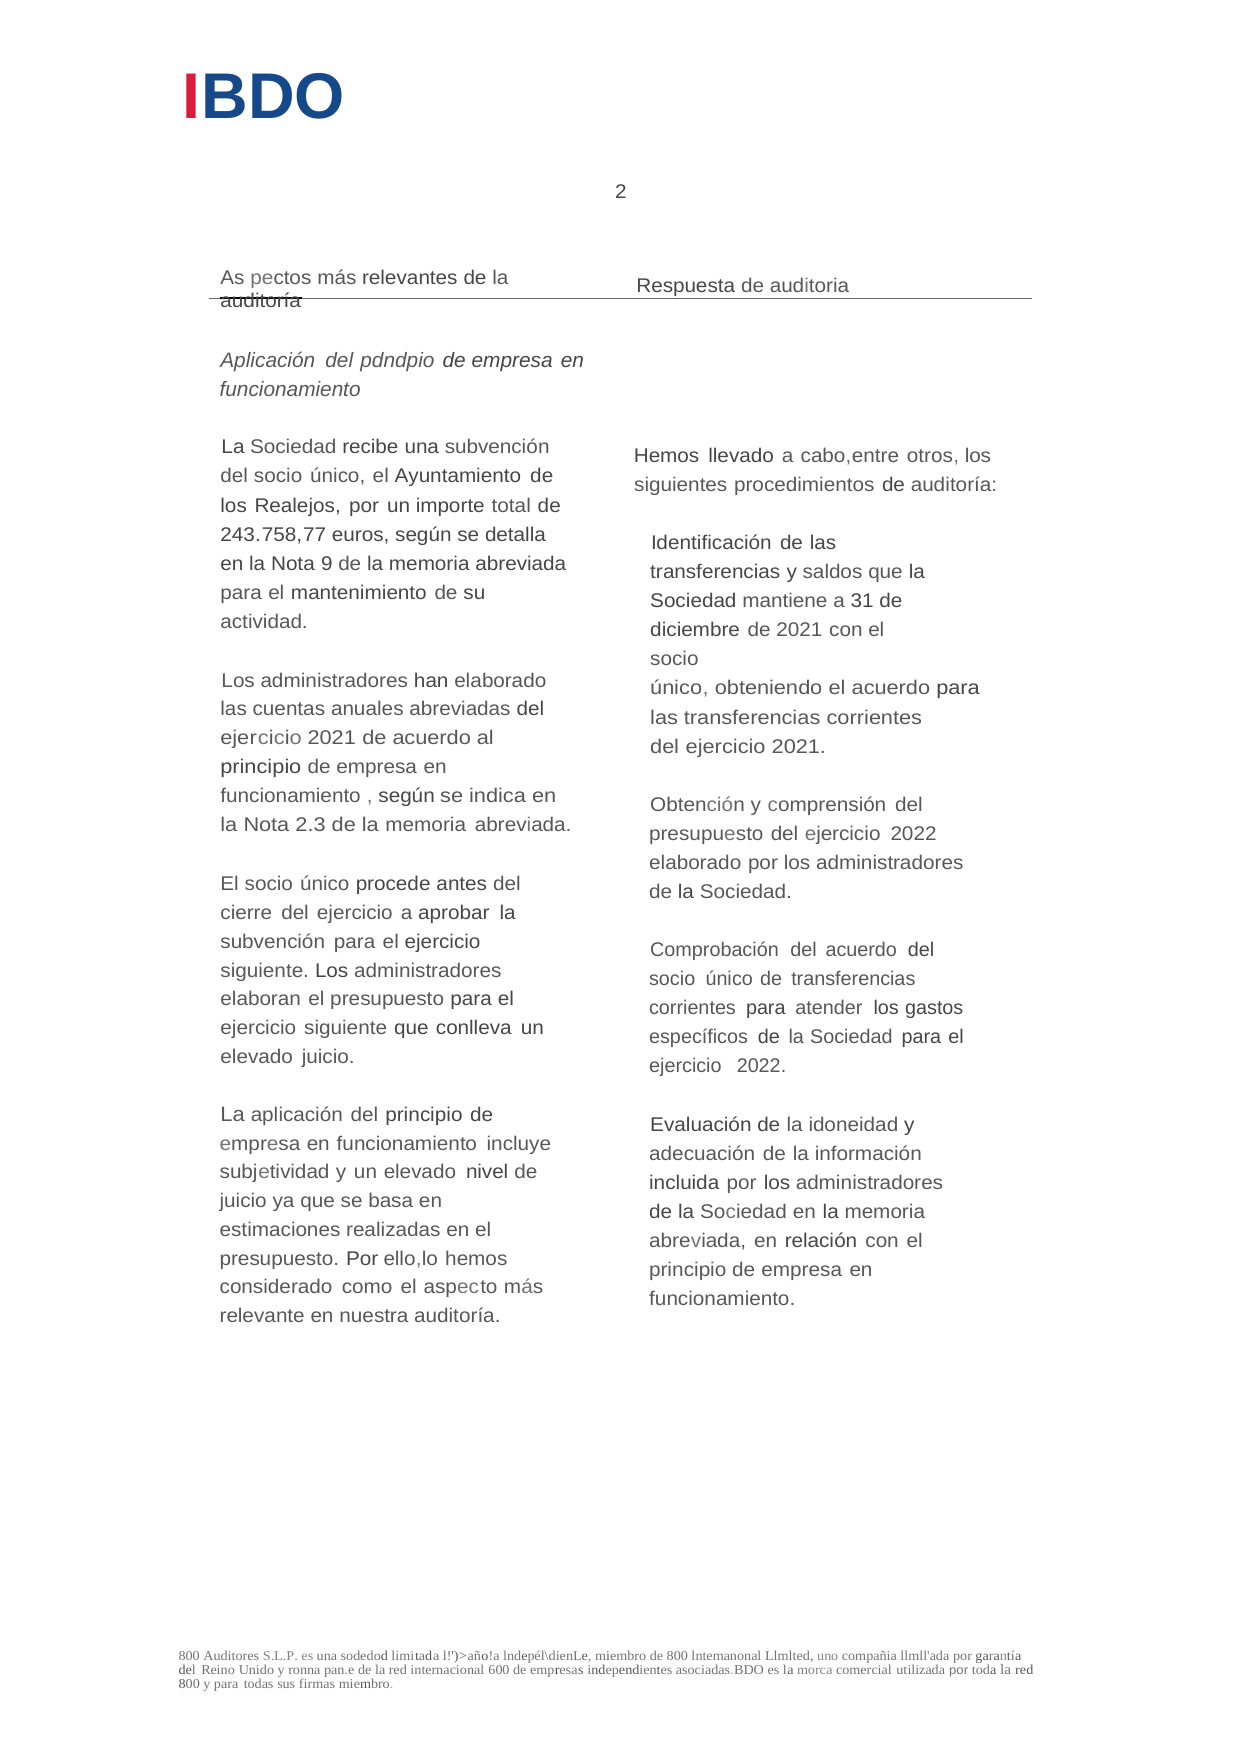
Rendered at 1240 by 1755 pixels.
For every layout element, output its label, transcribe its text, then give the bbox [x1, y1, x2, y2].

text El socio único procede antes del cierre del ejercicio a aprobar la subvención para el ejercicio siguiente. Los administradores elaboran el presupuesto para el ejercicio siguiente que conlleva un elevado juicio. [220, 872, 546, 1067]
text La Sociedad recibe una subvención del socio único, el Ayuntamiento de los Realejos, por un importe total de 243.758,77 euros, según se detalla en la Nota 9 de la memoria abreviada para el mantenimiento de su actividad. [220, 435, 572, 632]
text 800 Auditores S.L.P. es una sodedod limitada l!')>año!a lndepél\dienLe, miembro de 800 lntemanonal Llmlted, uno compañia llmll'ada por garantía del Reino Unido y ronna pan.e de la red internacional 600 de empresas independientes asociadas.BDO es la morca comercial utilizada por toda la red 800 y para todas sus firmas miembro. [178, 1649, 1037, 1692]
text Hemos llevado a cabo,entre otros, los siguientes procedimientos de auditoría: [625, 444, 999, 496]
text único, obteniendo el acuerdo para [650, 676, 1065, 699]
text As pectos más relevantes de la auditoría [220, 299, 589, 311]
text Respuesta de auditoria [636, 274, 1065, 296]
text Comprobación del acuerdo del socio único de transferencias corrientes para atender los gastos específicos de la Sociedad para el ejercicio 2022. [649, 938, 965, 1077]
text Los administradores han elaborado las cuentas anuales abreviadas del [220, 668, 577, 720]
text Evaluación de la idoneidad y adecuación de la información incluida por los administradores de la Sociedad en la memoria abreviada, en relación con el principio de empresa en funcionamiento. [649, 1113, 945, 1310]
text Identificación de las transferencias y saldos que la Sociedad mantiene a 31 de diciembre de 2021 con el socio [650, 531, 937, 670]
text Aplicación del pdndpio de empresa en [220, 347, 1065, 371]
text Obtención y comprensión del presupuesto del ejercicio 2022 elaborado por los administradores de la Sociedad. [649, 793, 964, 902]
text As pectos más relevantes de la auditoría [220, 266, 589, 298]
text funcionamiento [219, 376, 1065, 400]
subtitle IBDO [182, 58, 1065, 133]
text La aplicación del principio de empresa en funcionamiento incluye subjetividad y un elevado nivel de juicio ya que se basa en estimaciones realizadas en el presupuesto. Por ello,lo hemos considerado como el aspecto más relevante en nuestra auditoría. [219, 1101, 568, 1327]
text 2 [176, 180, 1065, 203]
text ejercicio 2021 de acuerdo al principio de empresa en funcionamiento , según se indica en la Nota 2.3 de la memoria abreviada. [220, 726, 574, 836]
text las transferencias corrientes del ejercicio 2021. [650, 706, 950, 757]
